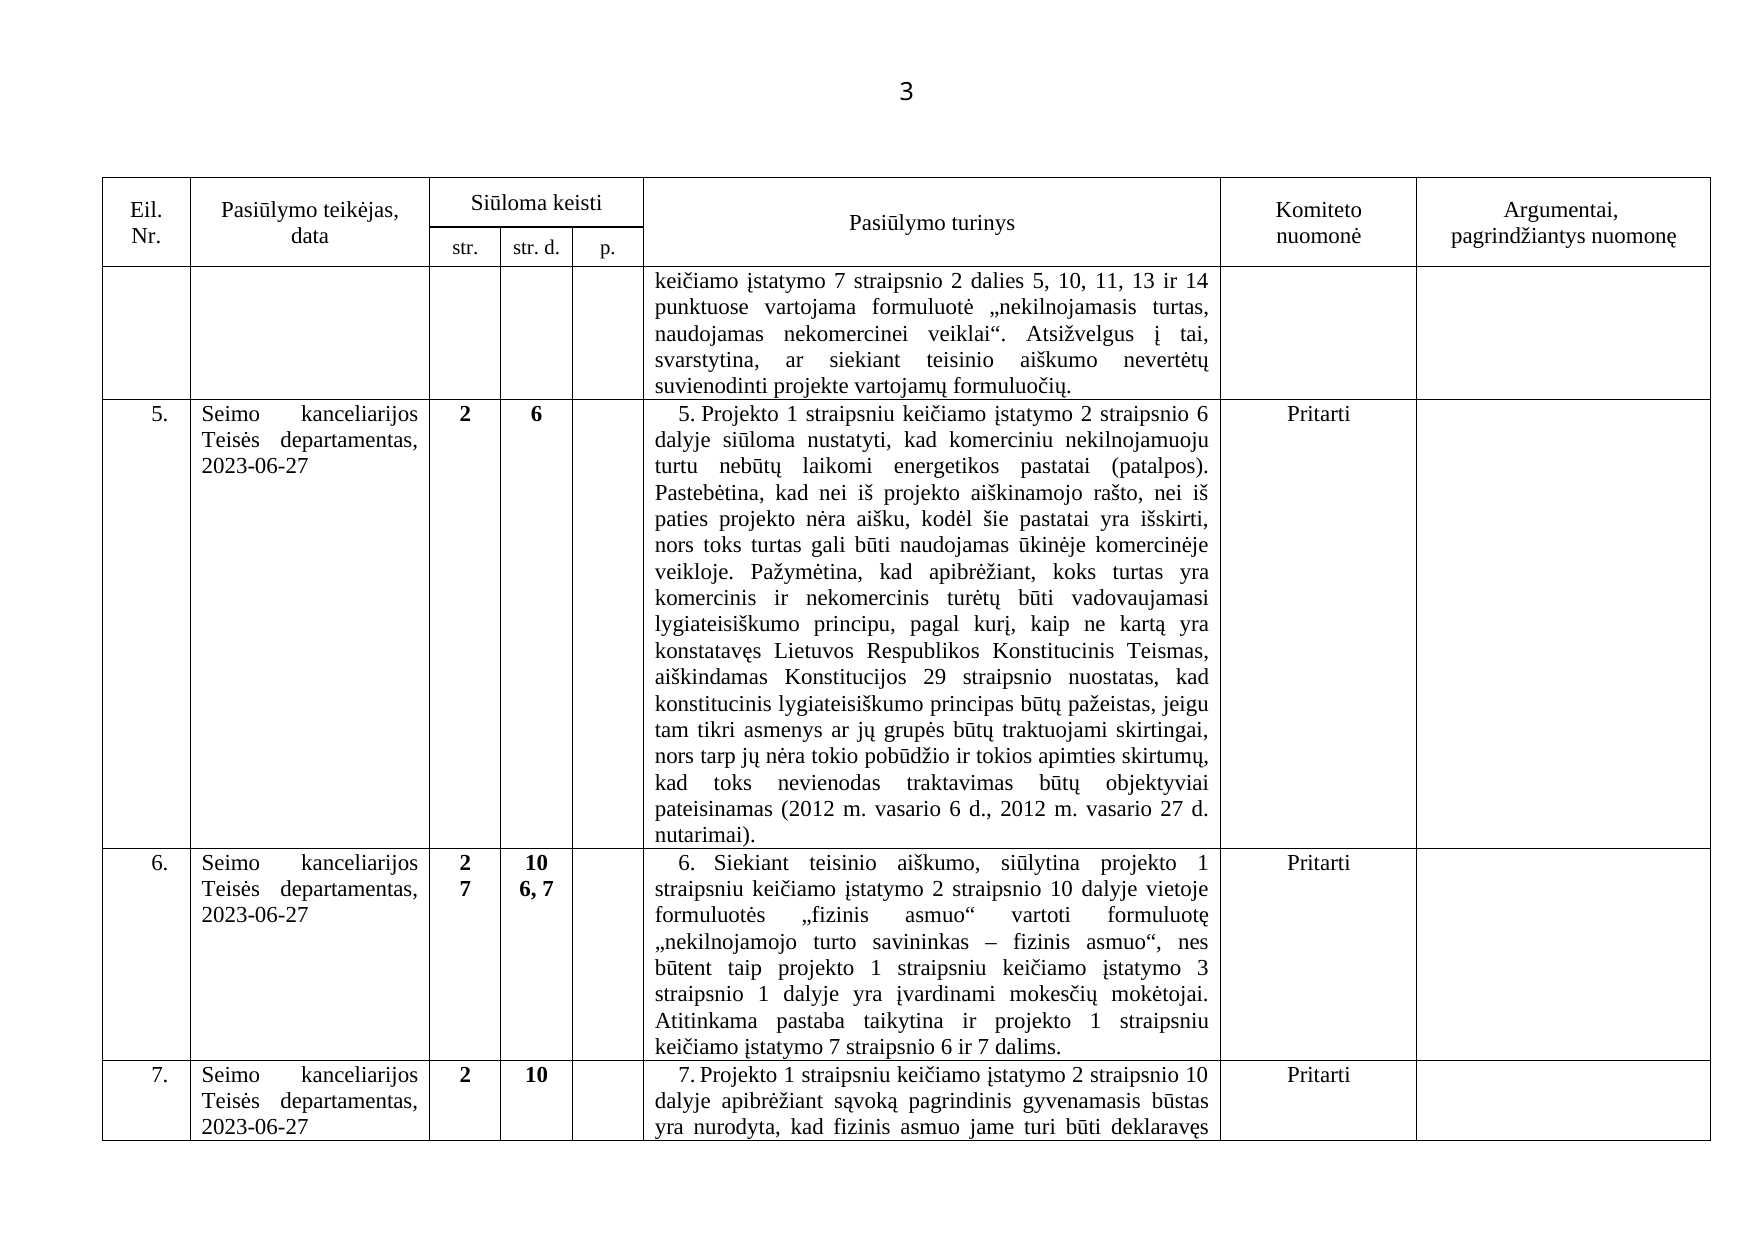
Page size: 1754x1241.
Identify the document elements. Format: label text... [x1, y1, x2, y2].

table_cell 2 7 [430, 849, 500, 1059]
table_cell 7. Projekto 1 straipsniu keičiamo įstatymo 2 straipsnio 10 dalyje apibrėžiant sąvoką pagrindinis gyvenamasis būstas yra nurodyta, kad fizinis asmuo jame turi būti deklaravęs [644, 1061, 1220, 1140]
table_cell str. [430, 228, 500, 266]
table_cell [191, 267, 429, 399]
table_cell [501, 267, 572, 399]
table_header Eil. Nr. [103, 178, 190, 266]
table_cell 6. Siekiant teisinio aiškumo, siūlytina projekto 1 straipsniu keičiamo įstatymo 2 straipsnio 10 dalyje vietoje formuluotės „fizinis asmuo“ vartoti formuluotę „nekilnojamojo turto savininkas – fizinis asmuo“, nes būtent taip projekto 1 straipsniu keičiamo įstatymo 3 straipsnio 1 dalyje yra įvardinami mokesčių mokėtojai. Atitinkama pastaba taikytina ir projekto 1 straipsniu keičiamo įstatymo 7 straipsnio 6 ir 7 dalims. [644, 849, 1220, 1059]
table_cell [430, 267, 500, 399]
table_header Pasiūlymo teikėjas, data [191, 178, 429, 266]
table_cell Pritarti [1221, 1061, 1416, 1140]
table_cell 10 6, 7 [501, 849, 572, 1059]
table_header Komiteto nuomonė [1221, 178, 1416, 266]
table_header Pasiūlymo turinys [644, 178, 1220, 266]
table_cell Pritarti [1221, 400, 1416, 848]
table_cell Seimo kanceliarijos Teisės departamentas, 2023-06-27 [191, 400, 429, 848]
table_cell [573, 1061, 643, 1140]
table_header Siūloma keisti [430, 178, 643, 226]
table_cell [573, 400, 643, 848]
table_cell Pritarti [1221, 849, 1416, 1059]
table_cell [103, 400, 190, 848]
table_cell 6 [501, 400, 572, 848]
table_cell [1417, 1061, 1710, 1140]
table_cell [1221, 267, 1416, 399]
table_cell [1417, 849, 1710, 1059]
table_cell 2 [430, 400, 500, 848]
table_cell str. d. [501, 228, 572, 266]
table_cell [573, 267, 643, 399]
table_cell keičiamo įstatymo 7 straipsnio 2 dalies 5, 10, 11, 13 ir 14 punktuose vartojama formuluotė „nekilnojamasis turtas, naudojamas nekomercinei veiklai“. Atsižvelgus į tai, svarstytina, ar siekiant teisinio aiškumo nevertėtų suvienodinti projekte vartojamų formuluočių. [644, 267, 1220, 399]
table_header Argumentai, pagrindžiantys nuomonę [1417, 178, 1710, 266]
table_cell [573, 849, 643, 1059]
table_cell [103, 1061, 190, 1140]
table_cell 2 [430, 1061, 500, 1140]
table_cell p. [573, 228, 643, 266]
table_cell 10 [501, 1061, 572, 1140]
table_cell [1417, 267, 1710, 399]
table_cell [1417, 400, 1710, 848]
table_cell [103, 849, 190, 1059]
table_cell Seimo kanceliarijos Teisės departamentas, 2023-06-27 [191, 849, 429, 1059]
table_cell [103, 267, 190, 399]
table_cell Seimo kanceliarijos Teisės departamentas, 2023-06-27 [191, 1061, 429, 1140]
table_cell 5. Projekto 1 straipsniu keičiamo įstatymo 2 straipsnio 6 dalyje siūloma nustatyti, kad komerciniu nekilnojamuoju turtu nebūtų laikomi energetikos pastatai (patalpos). Pastebėtina, kad nei iš projekto aiškinamojo rašto, nei iš paties projekto nėra aišku, kodėl šie pastatai yra išskirti, nors toks turtas gali būti naudojamas ūkinėje komercinėje veikloje. Pažymėtina, kad apibrėžiant, koks turtas yra komercinis ir nekomercinis turėtų būti vadovaujamasi lygiateisiškumo principu, pagal kurį, kaip ne kartą yra konstatavęs Lietuvos Respublikos Konstitucinis Teismas, aiškindamas Konstitucijos 29 straipsnio nuostatas, kad konstitucinis lygiateisiškumo principas būtų pažeistas, jeigu tam tikri asmenys ar jų grupės būtų traktuojami skirtingai, nors tarp jų nėra tokio pobūdžio ir tokios apimties skirtumų, kad toks nevienodas traktavimas būtų objektyviai pateisinamas (2012 m. vasario 6 d., 2012 m. vasario 27 d. nutarimai). [644, 400, 1220, 848]
